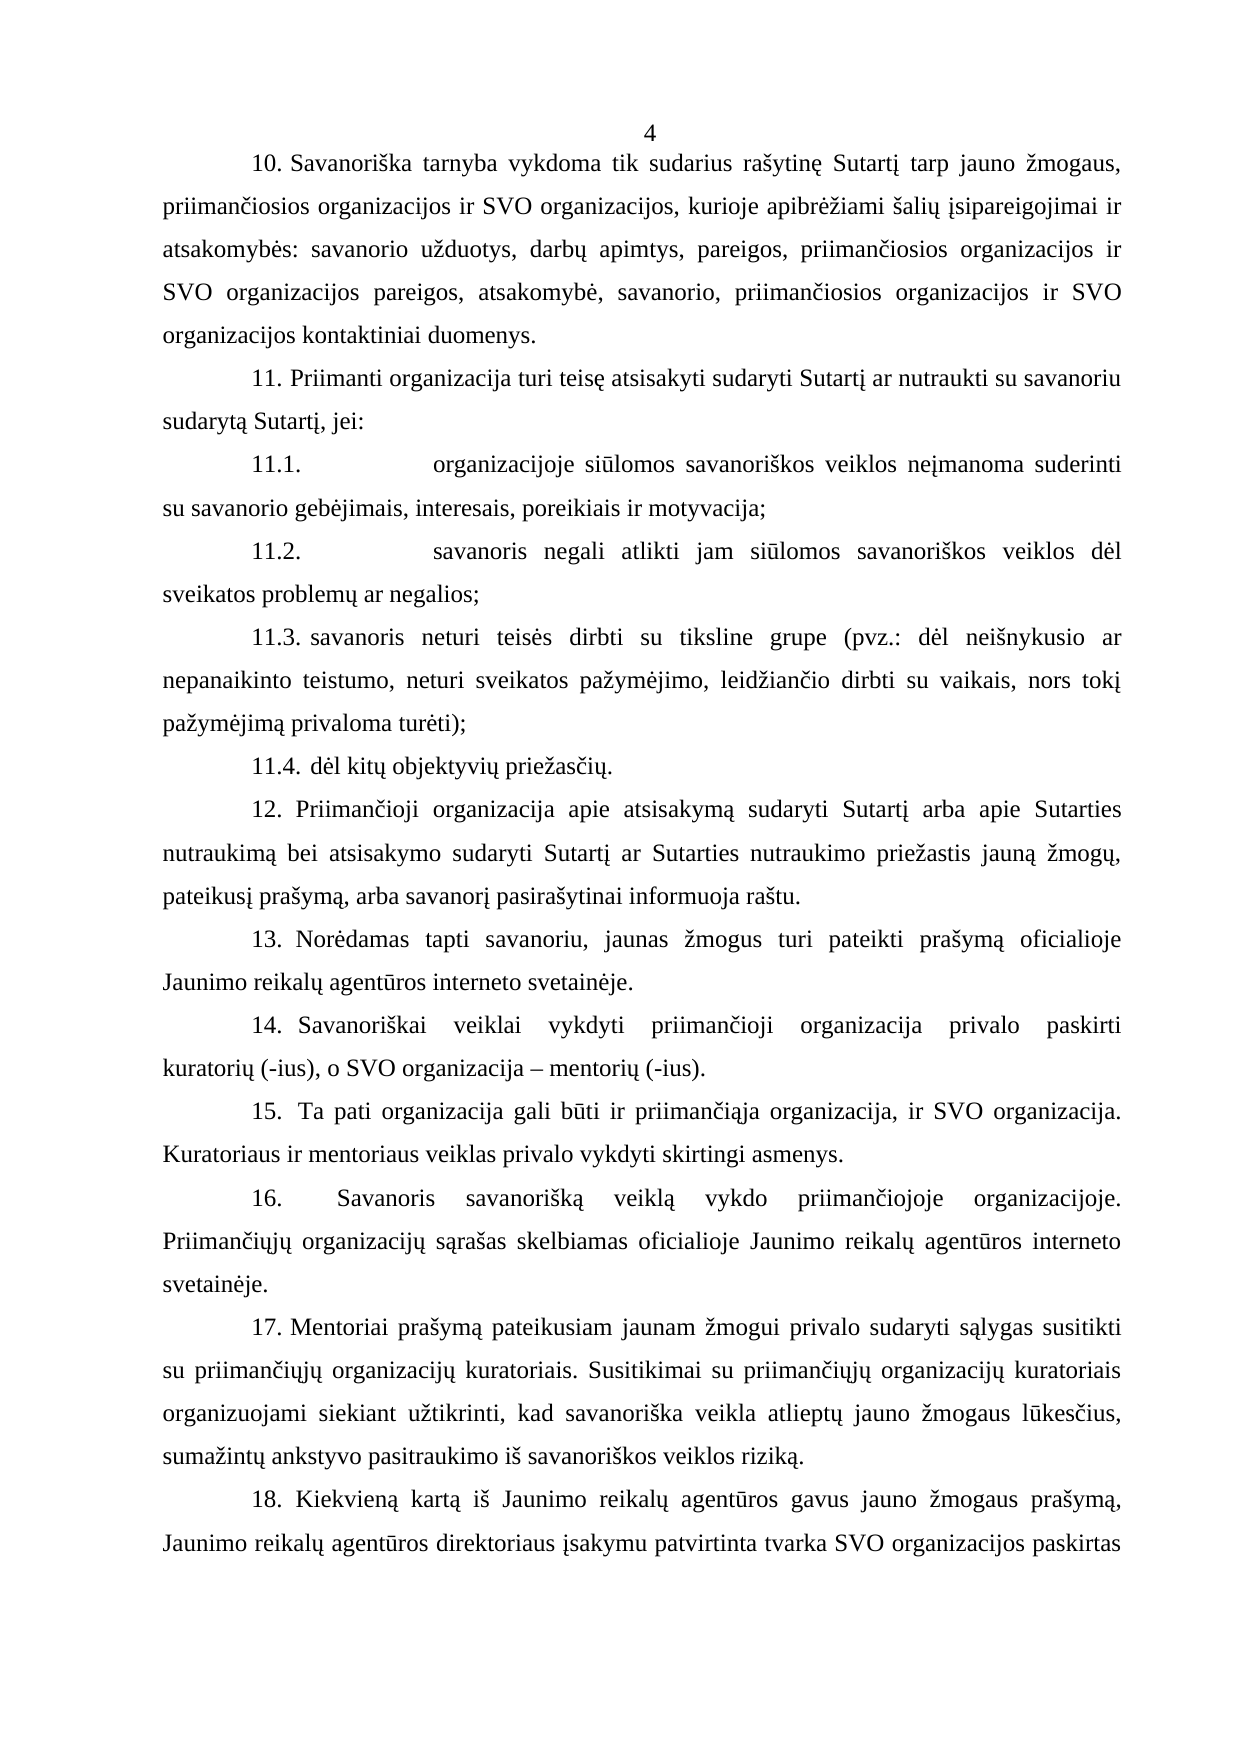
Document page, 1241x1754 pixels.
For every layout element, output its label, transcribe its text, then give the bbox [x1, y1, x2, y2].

text 11.2. savanoris negali atlikti jam siūlomos savanoriškos veiklos dėl sveikatos problemų ar negalios; [162, 536, 1122, 608]
text 11.1. organizacijoje siūlomos savanoriškos veiklos neįmanoma suderinti su savanorio gebėjimais, interesais, poreikiais ir motyvacija; [162, 449, 1122, 521]
text 18. Kiekvieną kartą iš Jaunimo reikalų agentūros gavus jauno žmogaus prašymą, Jaunimo reikalų agentūros direktoriaus įsakymu patvirtinta tvarka SVO organizacijos paskirtas [162, 1484, 1122, 1556]
text 15. Ta pati organizacija gali būti ir priimančiąja organizacija, ir SVO organizacija. Kuratoriaus ir mentoriaus veiklas privalo vykdyti skirtingi asmenys. [162, 1096, 1122, 1168]
text 12. Priimančioji organizacija apie atsisakymą sudaryti Sutartį arba apie Sutarties nutraukimą bei atsisakymo sudaryti Sutartį ar Sutarties nutraukimo priežastis jauną žmogų, pateikusį prašymą, arba savanorį pasirašytinai informuoja raštu. [162, 794, 1122, 909]
text 11.4. dėl kitų objektyvių priežasčių. [162, 751, 1181, 780]
text 10. Savanoriška tarnyba vykdoma tik sudarius rašytinę Sutartį tarp jauno žmogaus, priimančiosios organizacijos ir SVO organizacijos, kurioje apibrėžiami šalių įsipareigojimai ir atsakomybės: savanorio užduotys, darbų apimtys, pareigos, priimančiosios organizacijos ir SVO organizacijos pareigos, atsakomybė, savanorio, priimančiosios organizacijos ir SVO organizacijos kontaktiniai duomenys. [162, 148, 1122, 349]
text 14. Savanoriškai veiklai vykdyti priimančioji organizacija privalo paskirti kuratorių (‑ius), o SVO organizacija – mentorių (-ius). [162, 1010, 1122, 1082]
text 11.3. savanoris neturi teisės dirbti su tiksline grupe (pvz.: dėl neišnykusio ar nepanaikinto teistumo, neturi sveikatos pažymėjimo, leidžiančio dirbti su vaikais, nors tokį pažymėjimą privaloma turėti); [162, 622, 1122, 737]
text 17. Mentoriai prašymą pateikusiam jaunam žmogui privalo sudaryti sąlygas susitikti su priimančiųjų organizacijų kuratoriais. Susitikimai su priimančiųjų organizacijų kuratoriais organizuojami siekiant užtikrinti, kad savanoriška veikla atlieptų jauno žmogaus lūkesčius, sumažintų ankstyvo pasitraukimo iš savanoriškos veiklos riziką. [162, 1312, 1122, 1470]
text 11. Priimanti organizacija turi teisę atsisakyti sudaryti Sutartį ar nutraukti su savanoriu sudarytą Sutartį, jei: [162, 363, 1122, 435]
text 16. Savanoris savanorišką veiklą vykdo priimančiojoje organizacijoje. Priimančiųjų organizacijų sąrašas skelbiamas oficialioje Jaunimo reikalų agentūros interneto svetainėje. [162, 1183, 1122, 1298]
text 13. Norėdamas tapti savanoriu, jaunas žmogus turi pateikti prašymą oficialioje Jaunimo reikalų agentūros interneto svetainėje. [162, 924, 1122, 996]
